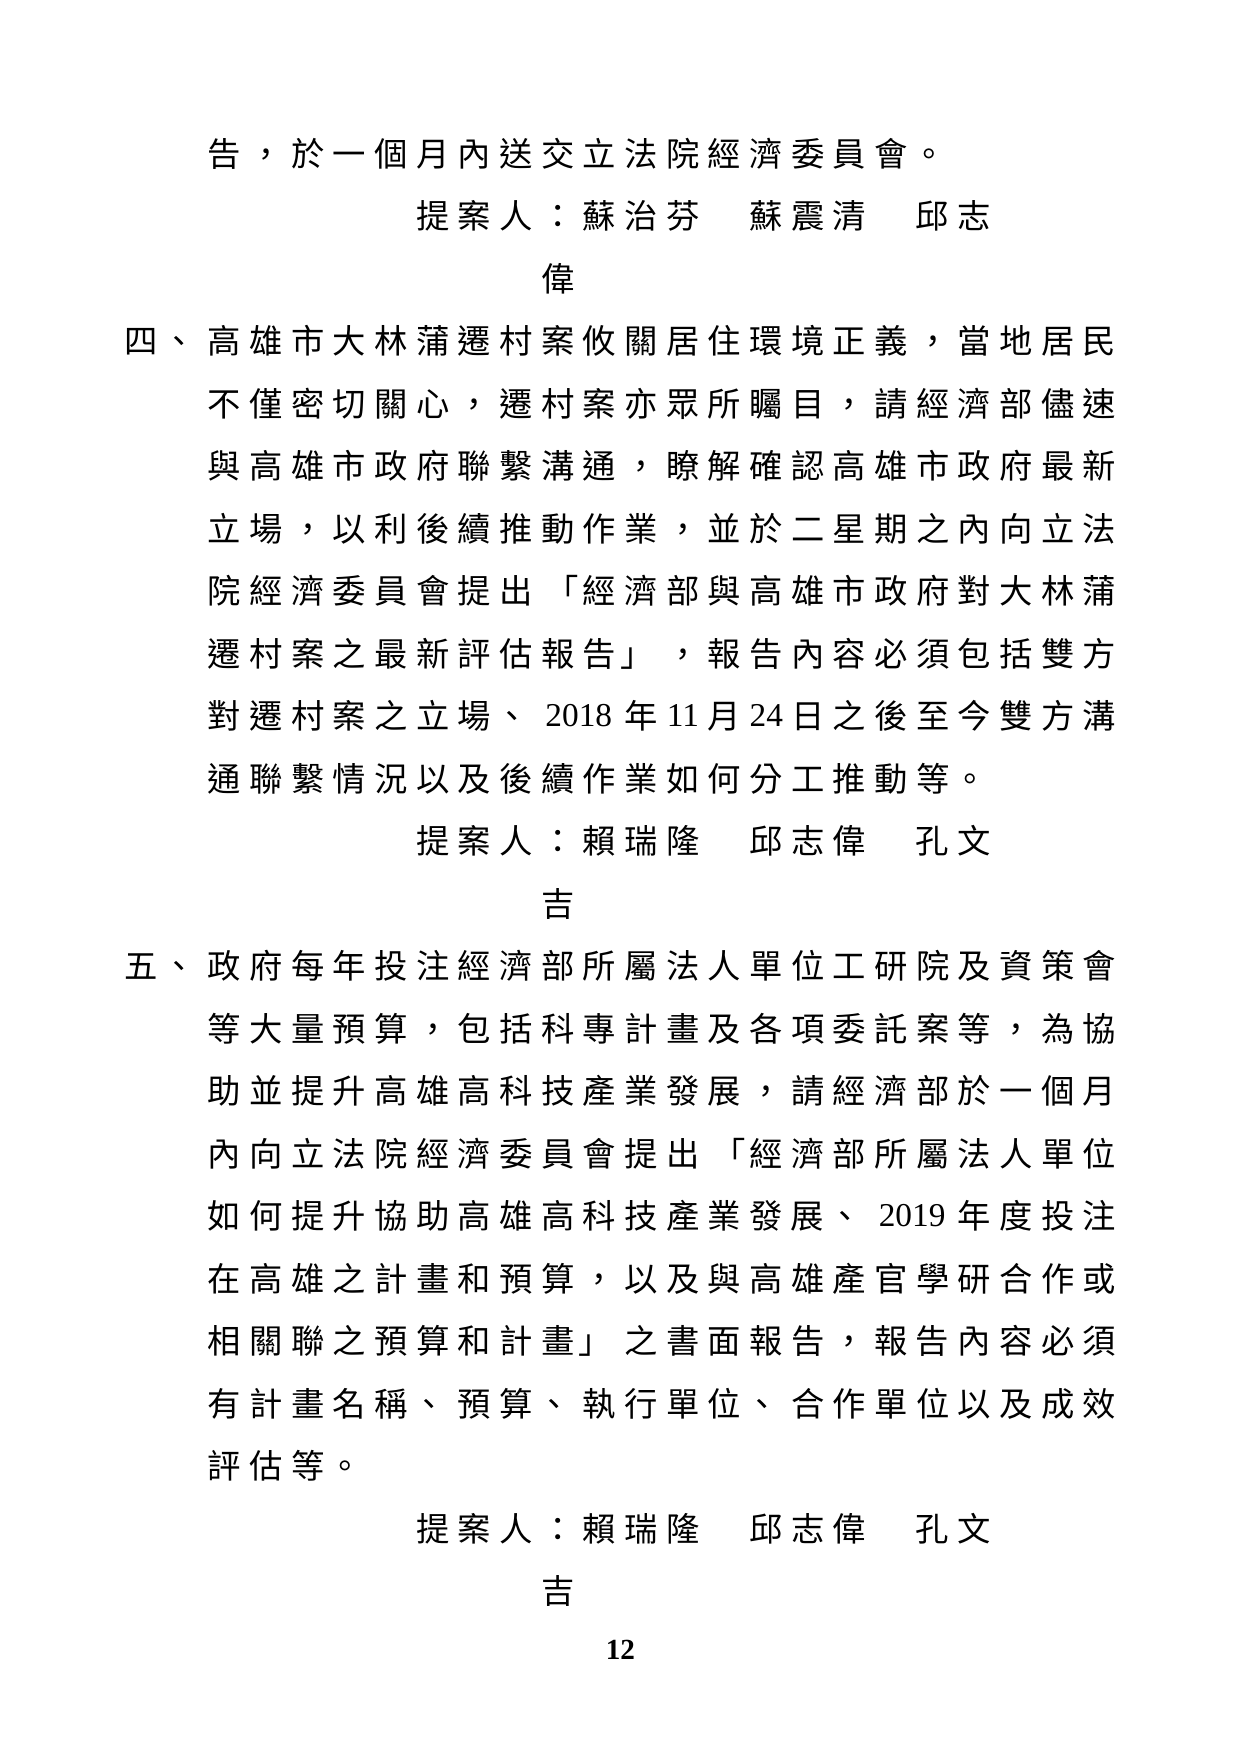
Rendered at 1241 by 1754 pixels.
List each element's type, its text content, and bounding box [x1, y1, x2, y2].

text 提案人：賴瑞隆 邱志偉 孔文吉 [397, 1485, 1016, 1610]
text 提案人：賴瑞隆 邱志偉 孔文吉 [397, 798, 1016, 923]
text 四、高雄市大林蒲遷村案攸關居住環境正義，當地居民不僅密切關心，遷村案亦眾所矚目，請經濟部儘速與高雄市政府聯繫溝通，瞭解確認高雄市政府最新立場，以利後續推動作業，並於二星期之內向立法院經濟委員會提出「經濟部與高雄市政府對大林蒲遷村案之最新評估報告」，報告內容必須包括雙方對遷村案之立場、2018年11月24日之後至今雙方溝通聯繫情況以及後續作業如何分工推動等。 [120, 298, 1120, 798]
text 提案人：蘇治芬 蘇震清 邱志偉 [397, 173, 1016, 298]
text 告，於一個月內送交立法院經濟委員會。 [120, 110, 1120, 173]
text 五、政府每年投注經濟部所屬法人單位工研院及資策會等大量預算，包括科專計畫及各項委託案等，為協助並提升高雄高科技產業發展，請經濟部於一個月內向立法院經濟委員會提出「經濟部所屬法人單位如何提升協助高雄高科技產業發展、2019年度投注在高雄之計畫和預算，以及與高雄產官學研合作或相關聯之預算和計畫」之書面報告，報告內容必須有計畫名稱、預算、執行單位、合作單位以及成效評估等。 [120, 923, 1120, 1485]
